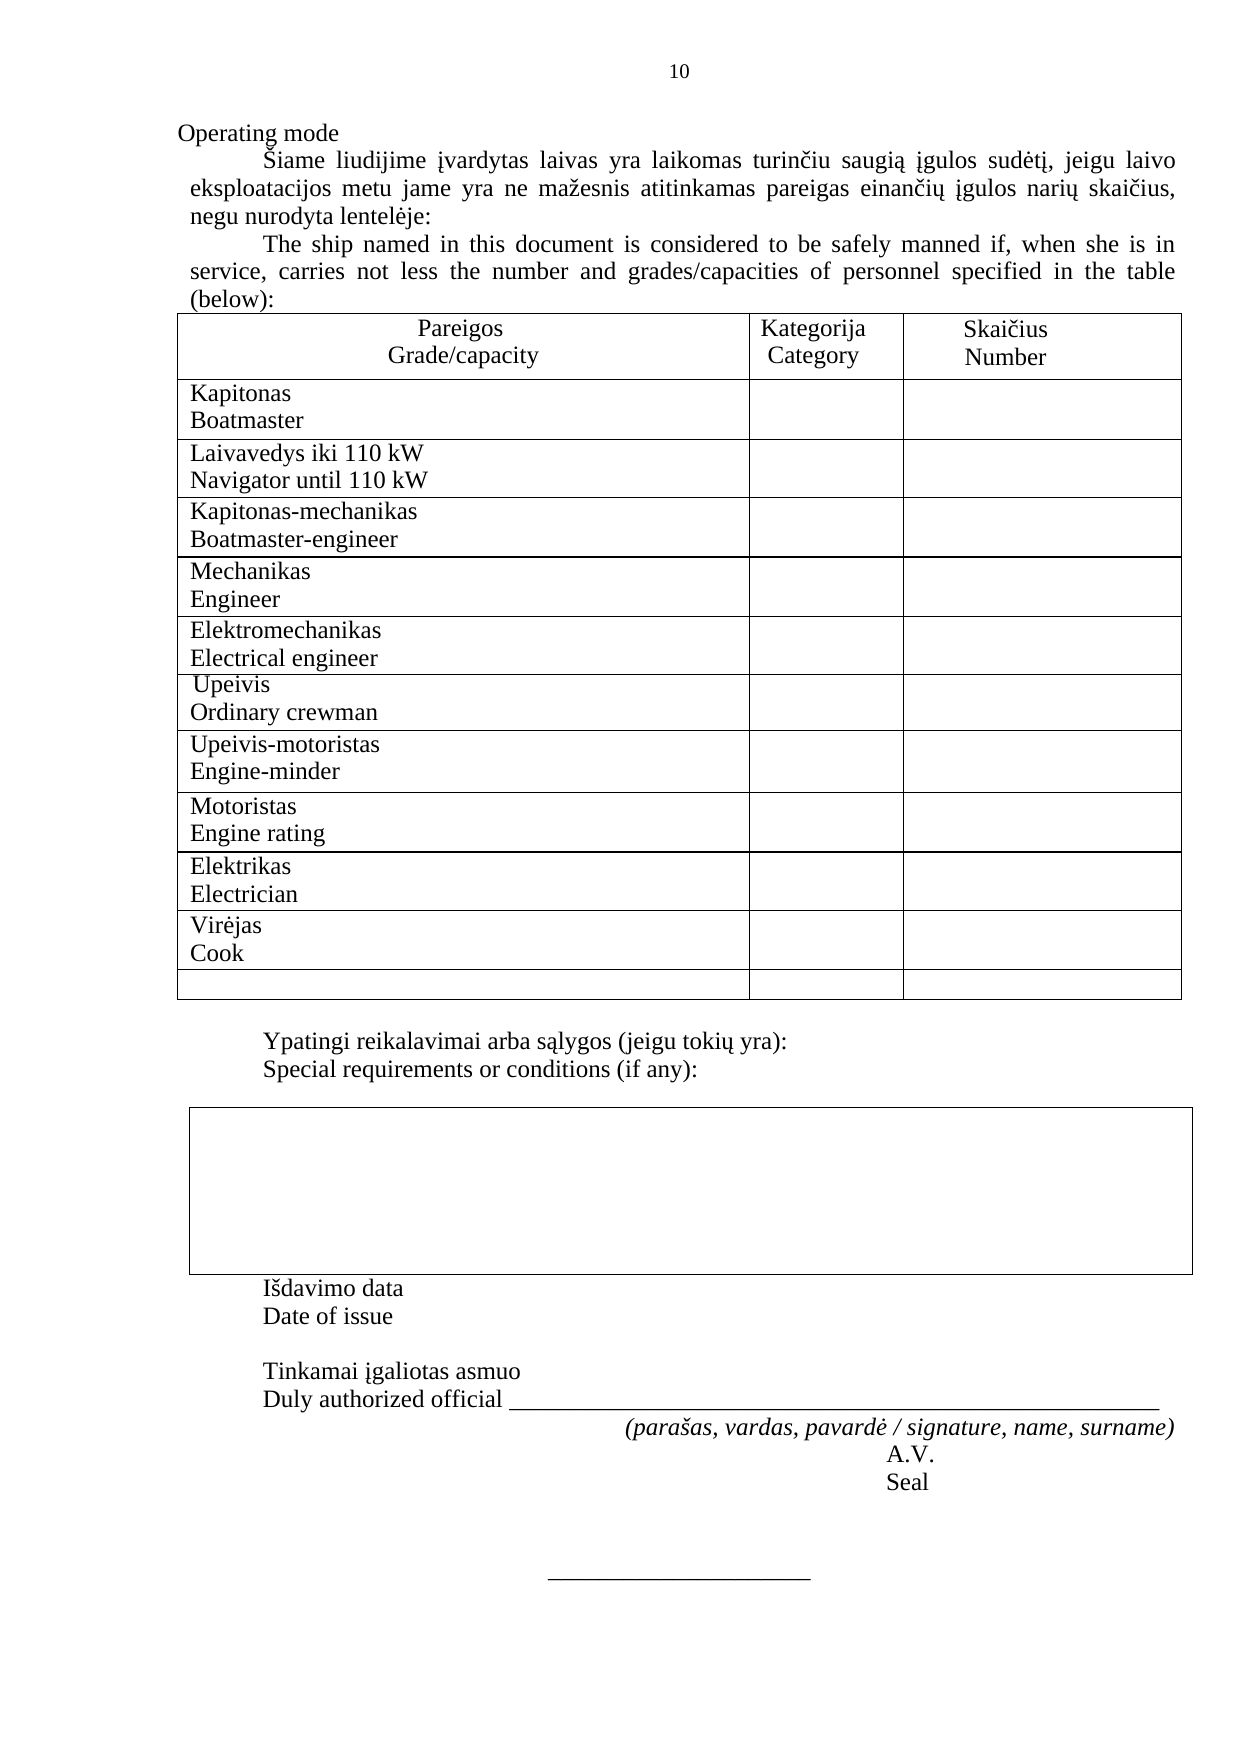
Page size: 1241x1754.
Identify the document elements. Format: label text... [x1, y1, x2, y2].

text Special requirements or conditions (if any): [190, 1055, 1177, 1083]
table_cell [904, 675, 1181, 730]
table_cell Upeivis Ordinary crewman [178, 675, 749, 730]
text Seal [300, 1468, 1177, 1496]
table_cell Mechanikas Engineer [178, 558, 749, 616]
table_cell Motoristas Engine rating [178, 793, 749, 851]
table_cell [750, 558, 903, 616]
table_cell [750, 853, 903, 910]
table_cell [904, 853, 1181, 910]
table_cell [750, 675, 903, 730]
table_cell [904, 558, 1181, 616]
text Ypatingi reikalavimai arba sąlygos (jeigu tokių yra): [190, 1028, 1177, 1055]
table_cell [750, 793, 903, 851]
text Tinkamai įgaliotas asmuo [190, 1358, 1177, 1385]
table_cell Elektrikas Electrician [178, 853, 749, 910]
table_cell [750, 731, 903, 792]
table_cell [904, 380, 1181, 439]
table_cell [904, 731, 1181, 792]
text (parašas, vardas, pavardė / signature, name, surname) [190, 1413, 1177, 1441]
table_header [190, 1108, 1192, 1273]
table_header Skaičius Number [904, 314, 1181, 379]
table_cell Kapitonas-mechanikas Boatmaster-engineer [178, 498, 749, 556]
text _____________________ [177, 1554, 1181, 1582]
text Duly authorized official ____________________________________________________ [190, 1385, 1177, 1413]
table_cell Laivavedys iki 110 kW Navigator until 110 kW [178, 440, 749, 497]
table_cell [904, 440, 1181, 497]
table_cell Elektromechanikas Electrical engineer [178, 617, 749, 674]
table_cell [904, 793, 1181, 851]
text Šiame liudijime įvardytas laivas yra laikomas turinčiu saugią įgulos sudėtį, jeigu laivo eksploatacijos metu jame yra ne mažesnis atitinkamas pareigas einančių įgulos narių skaičius, negu nurodyta lentelėje: [190, 147, 1177, 230]
table_cell Kapitonas Boatmaster [178, 380, 749, 439]
table_header Pareigos Grade/capacity [178, 314, 749, 379]
text Išdavimo data [190, 1275, 1177, 1302]
table_cell [750, 440, 903, 497]
table_cell [904, 498, 1181, 556]
table_cell [750, 380, 903, 439]
table_cell [750, 970, 903, 999]
text Date of issue [190, 1302, 1177, 1330]
table_cell [904, 911, 1181, 969]
table_cell [178, 970, 749, 999]
table_cell Upeivis-motoristas Engine-minder [178, 731, 749, 792]
table_cell [750, 617, 903, 674]
table_cell [750, 498, 903, 556]
text A.V. [300, 1441, 1177, 1468]
table_header Kategorija Category [750, 314, 903, 379]
table_cell [904, 617, 1181, 674]
table_cell Virėjas Cook [178, 911, 749, 969]
text Operating mode [177, 118, 1181, 147]
table_cell [904, 970, 1181, 999]
table_cell [750, 911, 903, 969]
text The ship named in this document is considered to be safely manned if, when she is in service, carries not less the number and grades/capacities of personnel specified in the table (below): [190, 230, 1177, 313]
